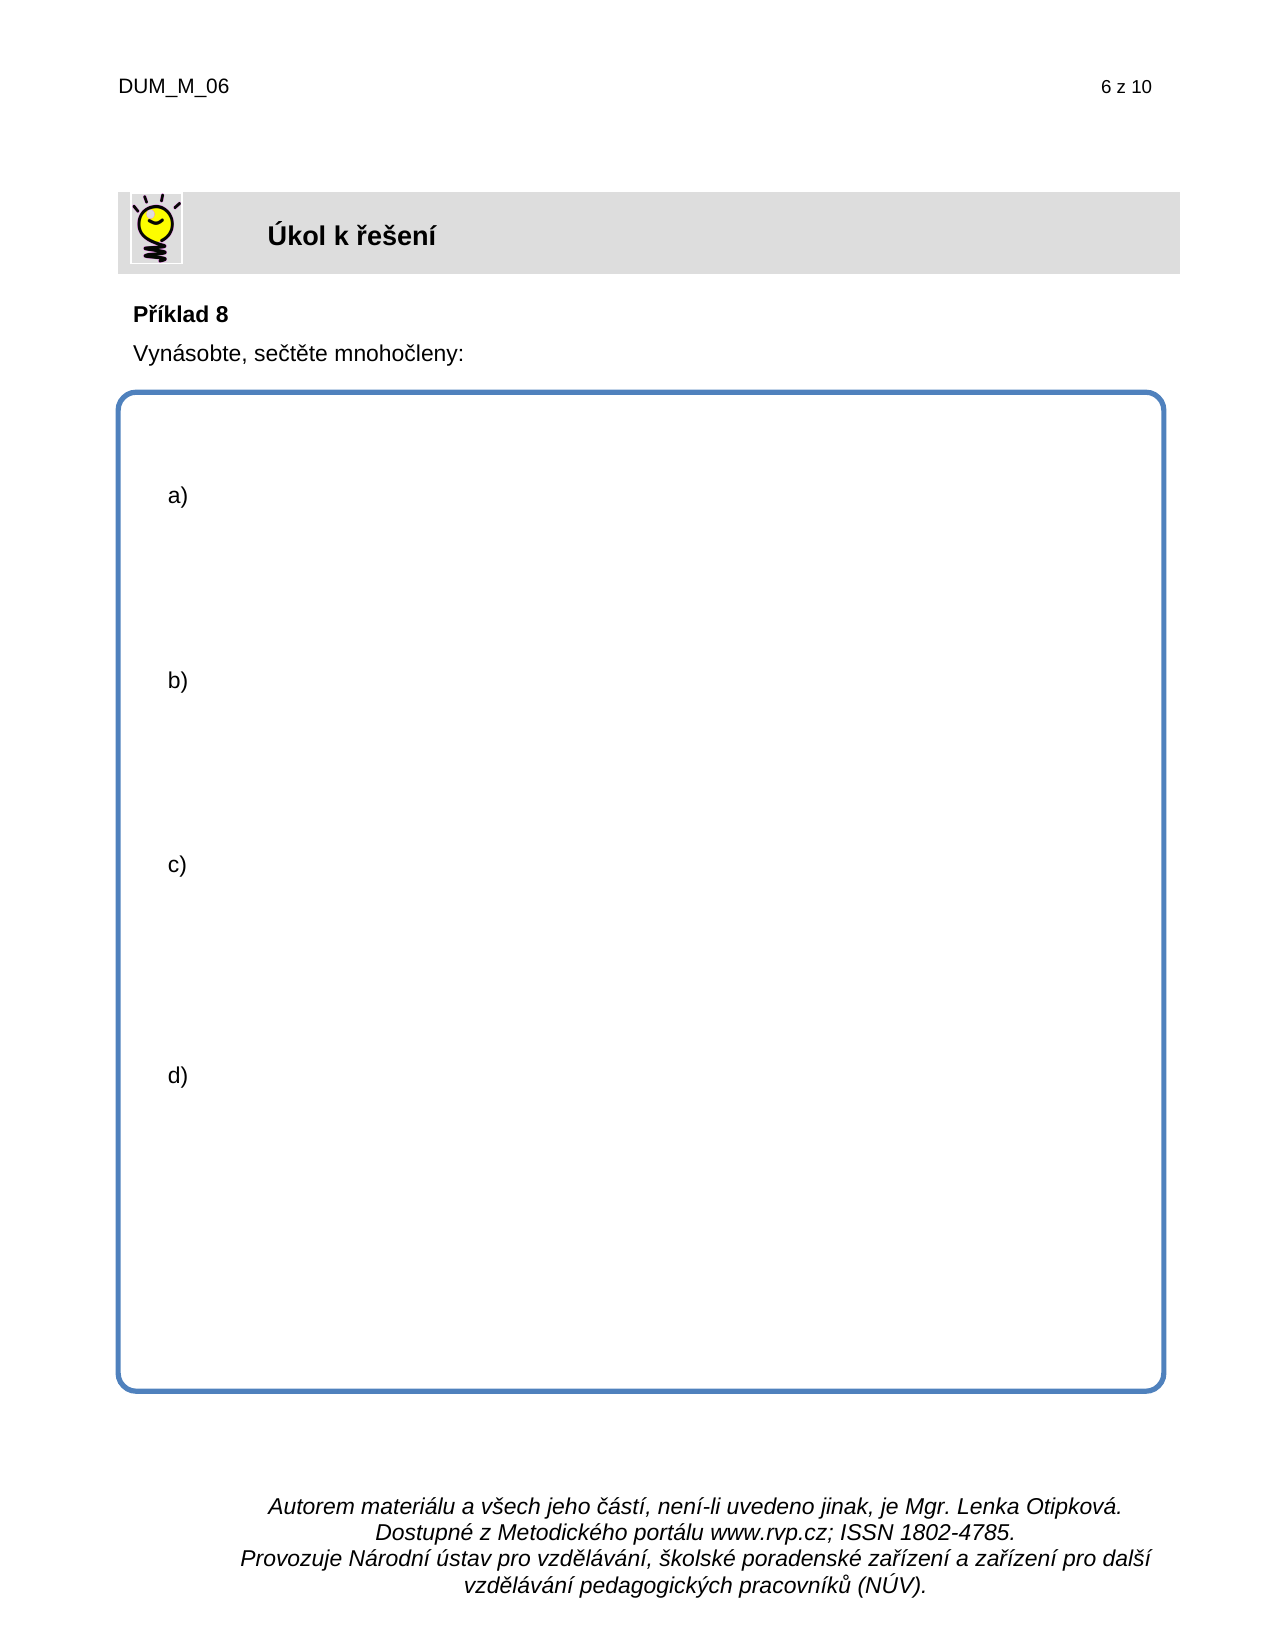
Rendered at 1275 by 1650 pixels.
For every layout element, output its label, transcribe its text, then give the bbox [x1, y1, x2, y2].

text Úkol k řešení [267, 219, 1119, 251]
picture [131, 193, 182, 263]
text Vynásobte, sečtěte mnohočleny: [133, 339, 1157, 366]
text Příklad 8 [133, 301, 1157, 327]
